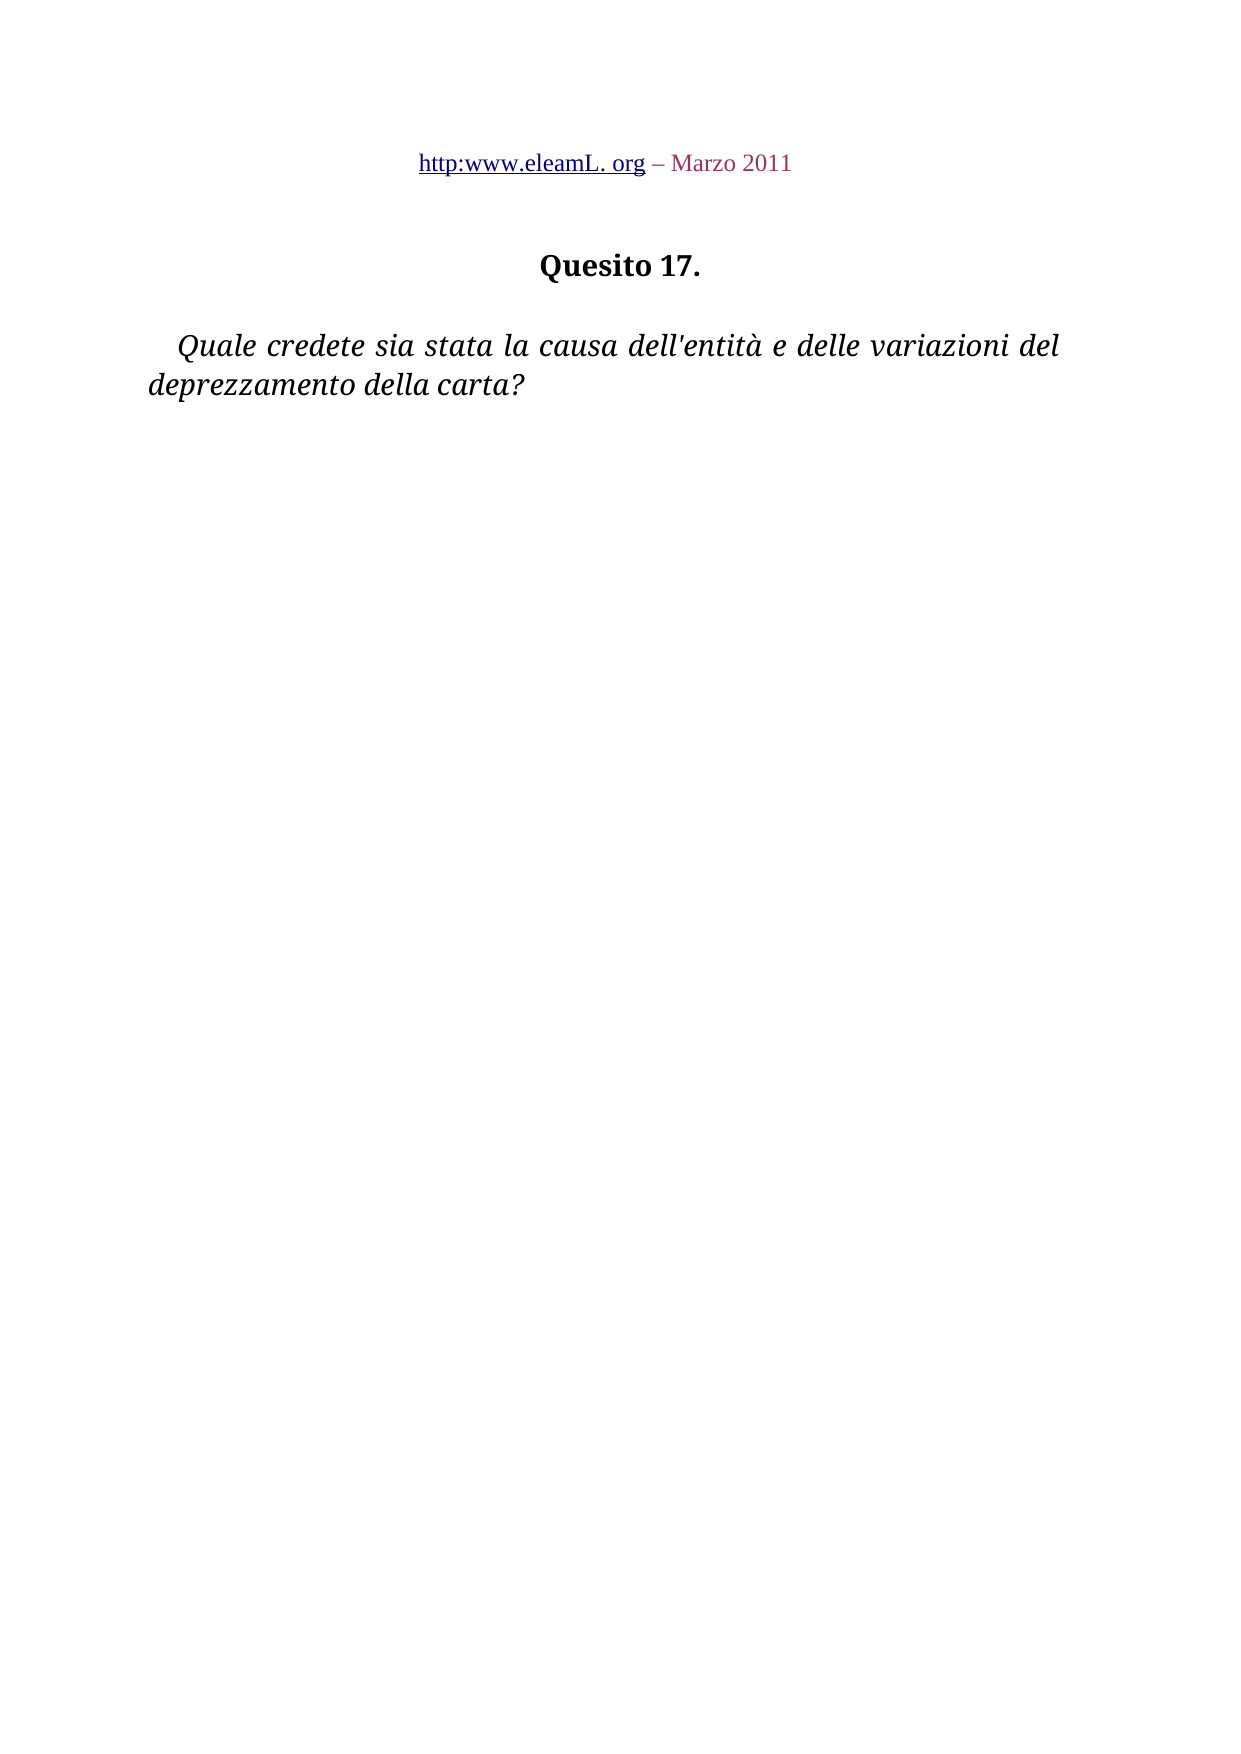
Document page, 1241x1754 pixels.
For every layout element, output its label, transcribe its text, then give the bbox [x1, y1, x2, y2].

text Quesito 17. [148, 246, 1063, 285]
text Quale credete sia stata la causa dell'entità e delle variazioni del deprezzamento della carta? [148, 325, 1063, 404]
